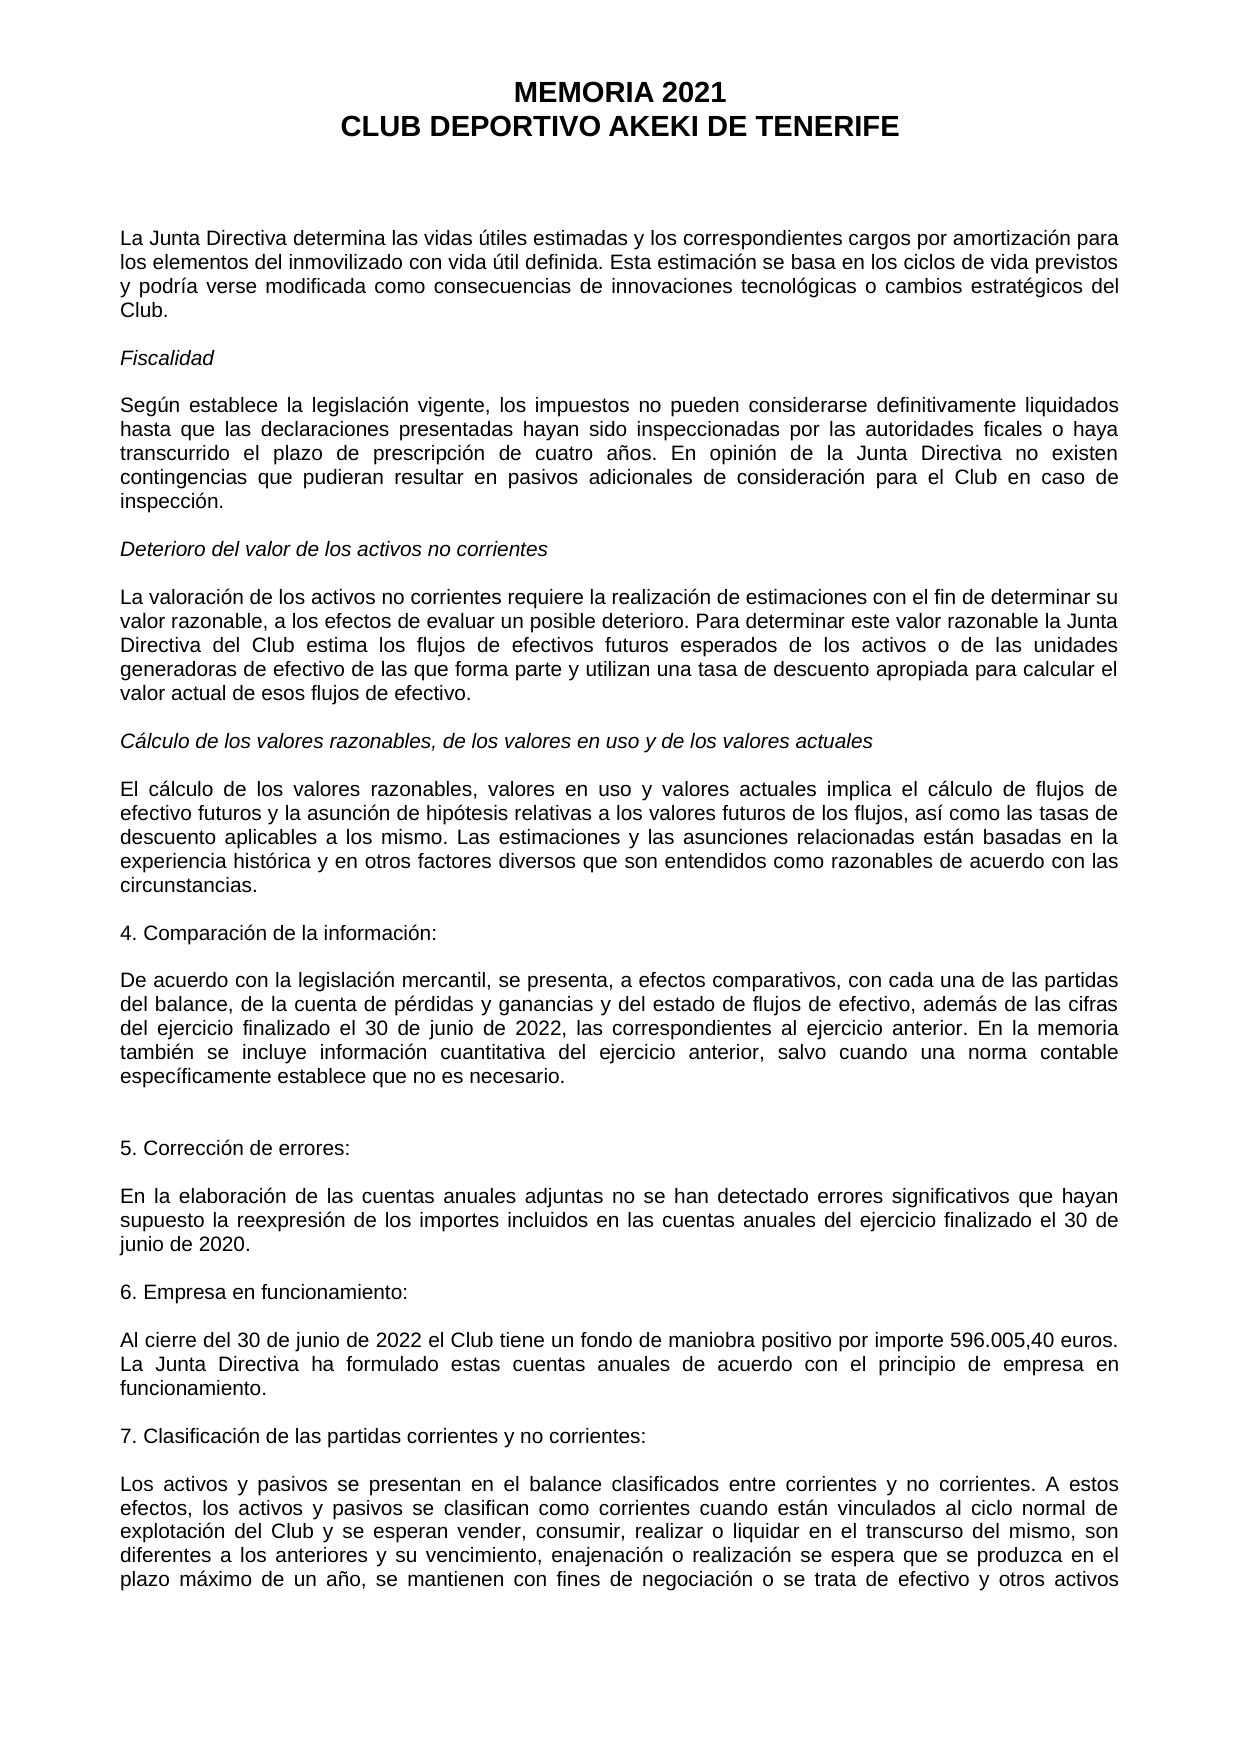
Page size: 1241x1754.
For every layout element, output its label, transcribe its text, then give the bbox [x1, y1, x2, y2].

text De acuerdo con la legislación mercantil, se presenta, a efectos comparativos, con cada una de las partidas del balance, de la cuenta de pérdidas y ganancias y del estado de flujos de efectivo, además de las cifras del ejercicio finalizado el 30 de junio de 2022, las correspondientes al ejercicio anterior. En la memoria también se incluye información cuantitativa del ejercicio anterior, salvo cuando una norma contable específicamente establece que no es necesario. [120, 968, 1120, 1088]
text El cálculo de los valores razonables, valores en uso y valores actuales implica el cálculo de flujos de efectivo futuros y la asunción de hipótesis relativas a los valores futuros de los flujos, así como las tasas de descuento aplicables a los mismo. Las estimaciones y las asunciones relacionadas están basadas en la experiencia histórica y en otros factores diversos que son entendidos como razonables de acuerdo con las circunstancias. [120, 777, 1120, 896]
text La valoración de los activos no corrientes requiere la realización de estimaciones con el fin de determinar su valor razonable, a los efectos de evaluar un posible deterioro. Para determinar este valor razonable la Junta Directiva del Club estima los flujos de efectivos futuros esperados de los activos o de las unidades generadoras de efectivo de las que forma parte y utilizan una tasa de descuento apropiada para calcular el valor actual de esos flujos de efectivo. [120, 585, 1120, 705]
subtitle 7. Clasificación de las partidas corrientes y no corrientes: [120, 1423, 1120, 1447]
text Al cierre del 30 de junio de 2022 el Club tiene un fondo de maniobra positivo por importe 596.005,40 euros. La Junta Directiva ha formulado estas cuentas anuales de acuerdo con el principio de empresa en funcionamiento. [120, 1328, 1120, 1399]
subtitle 4. Comparación de la información: [120, 920, 1120, 944]
subtitle Los activos y pasivos se presentan en el balance clasificados entre corrientes y no corrientes. A estos efectos, los activos y pasivos se clasifican como corrientes cuando están vinculados al ciclo normal de explotación del Club y se esperan vender, consumir, realizar o liquidar en el transcurso del mismo, son diferentes a los anteriores y su vencimiento, enajenación o realización se espera que se produzca en el plazo máximo de un año, se mantienen con fines de negociación o se trata de efectivo y otros activos [120, 1471, 1120, 1591]
text Según establece la legislación vigente, los impuestos no pueden considerarse definitivamente liquidados hasta que las declaraciones presentadas hayan sido inspeccionadas por las autoridades ficales o haya transcurrido el plazo de prescripción de cuatro años. En opinión de la Junta Directiva no existen contingencias que pudieran resultar en pasivos adicionales de consideración para el Club en caso de inspección. [120, 393, 1120, 513]
text Deterioro del valor de los activos no corrientes [120, 537, 1120, 561]
text En la elaboración de las cuentas anuales adjuntas no se han detectado errores significativos que hayan supuesto la reexpresión de los importes incluidos en las cuentas anuales del ejercicio finalizado el 30 de junio de 2020. [120, 1184, 1120, 1256]
text Fiscalidad [120, 345, 1120, 369]
text Cálculo de los valores razonables, de los valores en uso y de los valores actuales [120, 729, 1120, 753]
subtitle 6. Empresa en funcionamiento: [120, 1280, 1120, 1304]
text La Junta Directiva determina las vidas útiles estimadas y los correspondientes cargos por amortización para los elementos del inmovilizado con vida útil definida. Esta estimación se basa en los ciclos de vida previstos y podría verse modificada como consecuencias de innovaciones tecnológicas o cambios estratégicos del Club. [120, 226, 1120, 321]
text 5. Corrección de errores: [120, 1136, 1120, 1160]
